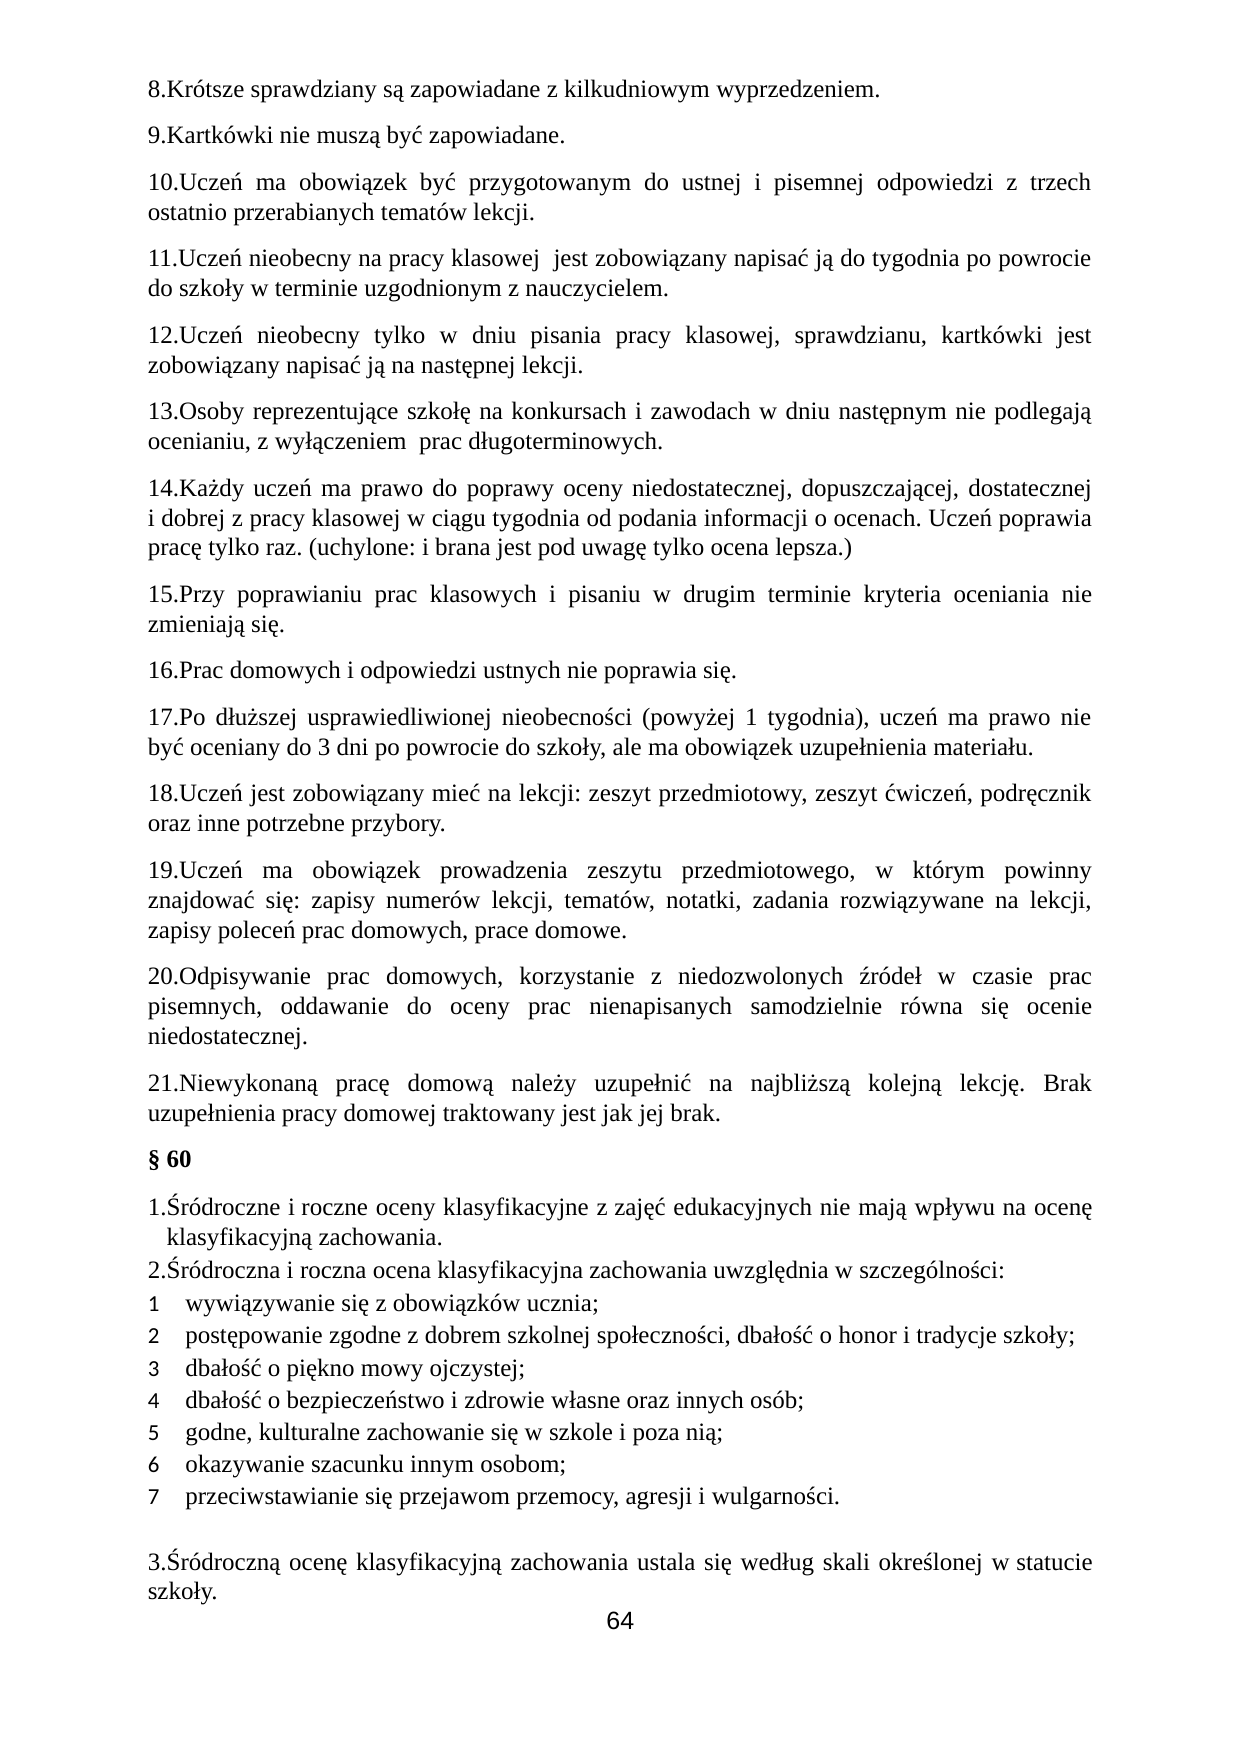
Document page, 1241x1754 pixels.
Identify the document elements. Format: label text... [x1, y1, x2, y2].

text 17.Po dłuższej usprawiedliwionej nieobecności (powyżej 1 tygodnia), uczeń ma prawo nie być oceniany do 3 dni po powrocie do szkoły, ale ma obowiązek uzupełnienia materiału. [148, 702, 1093, 761]
text 1.Śródroczne i roczne oceny klasyfikacyjne z zajęć edukacyjnych nie mają wpływu na ocenę klasyfikacyjną zachowania. [148, 1192, 1093, 1251]
list dbałość o piękno mowy ojczystej; [148, 1353, 1093, 1382]
text 3.Śródroczną ocenę klasyfikacyjną zachowania ustala się według skali określonej w statucie szkoły. [148, 1547, 1093, 1605]
text 21.Niewykonaną pracę domową należy uzupełnić na najbliższą kolejną lekcję. Brak uzupełnienia pracy domowej traktowany jest jak jej brak. [148, 1068, 1093, 1126]
text 15.Przy poprawianiu prac klasowych i pisaniu w drugim terminie kryteria oceniania nie zmieniają się. [148, 579, 1093, 638]
list okazywanie szacunku innym osobom; [148, 1449, 1093, 1478]
list postępowanie zgodne z dobrem szkolnej społeczności, dbałość o honor i tradycje szkoły; [148, 1320, 1093, 1349]
text 11.Uczeń nieobecny na pracy klasowej jest zobowiązany napisać ją do tygodnia po powrocie do szkoły w terminie uzgodnionym z nauczycielem. [148, 243, 1093, 302]
list godne, kulturalne zachowanie się w szkole i poza nią; [148, 1417, 1093, 1446]
text 20.Odpisywanie prac domowych, korzystanie z niedozwolonych źródeł w czasie prac pisemnych, oddawanie do oceny prac nienapisanych samodzielnie równa się ocenie niedostatecznej. [148, 961, 1093, 1050]
text 16.Prac domowych i odpowiedzi ustnych nie poprawia się. [148, 656, 1093, 684]
text 8.Krótsze sprawdziany są zapowiadane z kilkudniowym wyprzedzeniem. [148, 74, 1093, 102]
text 13.Osoby reprezentujące szkołę na konkursach i zawodach w dniu następnym nie podlegają ocenianiu, z wyłączeniem prac długoterminowych. [148, 396, 1093, 455]
text 18.Uczeń jest zobowiązany mieć na lekcji: zeszyt przedmiotowy, zeszyt ćwiczeń, podręcznik oraz inne potrzebne przybory. [148, 778, 1093, 837]
text 14.Każdy uczeń ma prawo do poprawy oceny niedostatecznej, dopuszczającej, dostatecznej i dobrej z pracy klasowej w ciągu tygodnia od podania informacji o ocenach. Uczeń poprawia pracę tylko raz. (uchylone: i brana jest pod uwagę tylko ocena lepsza.) [148, 473, 1093, 561]
text 12.Uczeń nieobecny tylko w dniu pisania pracy klasowej, sprawdzianu, kartkówki jest zobowiązany napisać ją na następnej lekcji. [148, 320, 1093, 378]
text 9.Kartkówki nie muszą być zapowiadane. [148, 120, 1093, 149]
list dbałość o bezpieczeństwo i zdrowie własne oraz innych osób; [148, 1385, 1093, 1414]
list wywiązywanie się z obowiązków ucznia; [148, 1288, 1093, 1317]
text 19.Uczeń ma obowiązek prowadzenia zeszytu przedmiotowego, w którym powinny znajdować się: zapisy numerów lekcji, tematów, notatki, zadania rozwiązywane na lekcji, zapisy poleceń prac domowych, prace domowe. [148, 855, 1093, 943]
text § 60 [148, 1144, 1093, 1173]
text 2.Śródroczna i roczna ocena klasyfikacyjna zachowania uwzględnia w szczególności: [148, 1255, 1093, 1284]
list przeciwstawianie się przejawom przemocy, agresji i wulgarności. [148, 1481, 1093, 1510]
text 10.Uczeń ma obowiązek być przygotowanym do ustnej i pisemnej odpowiedzi z trzech ostatnio przerabianych tematów lekcji. [148, 167, 1093, 226]
